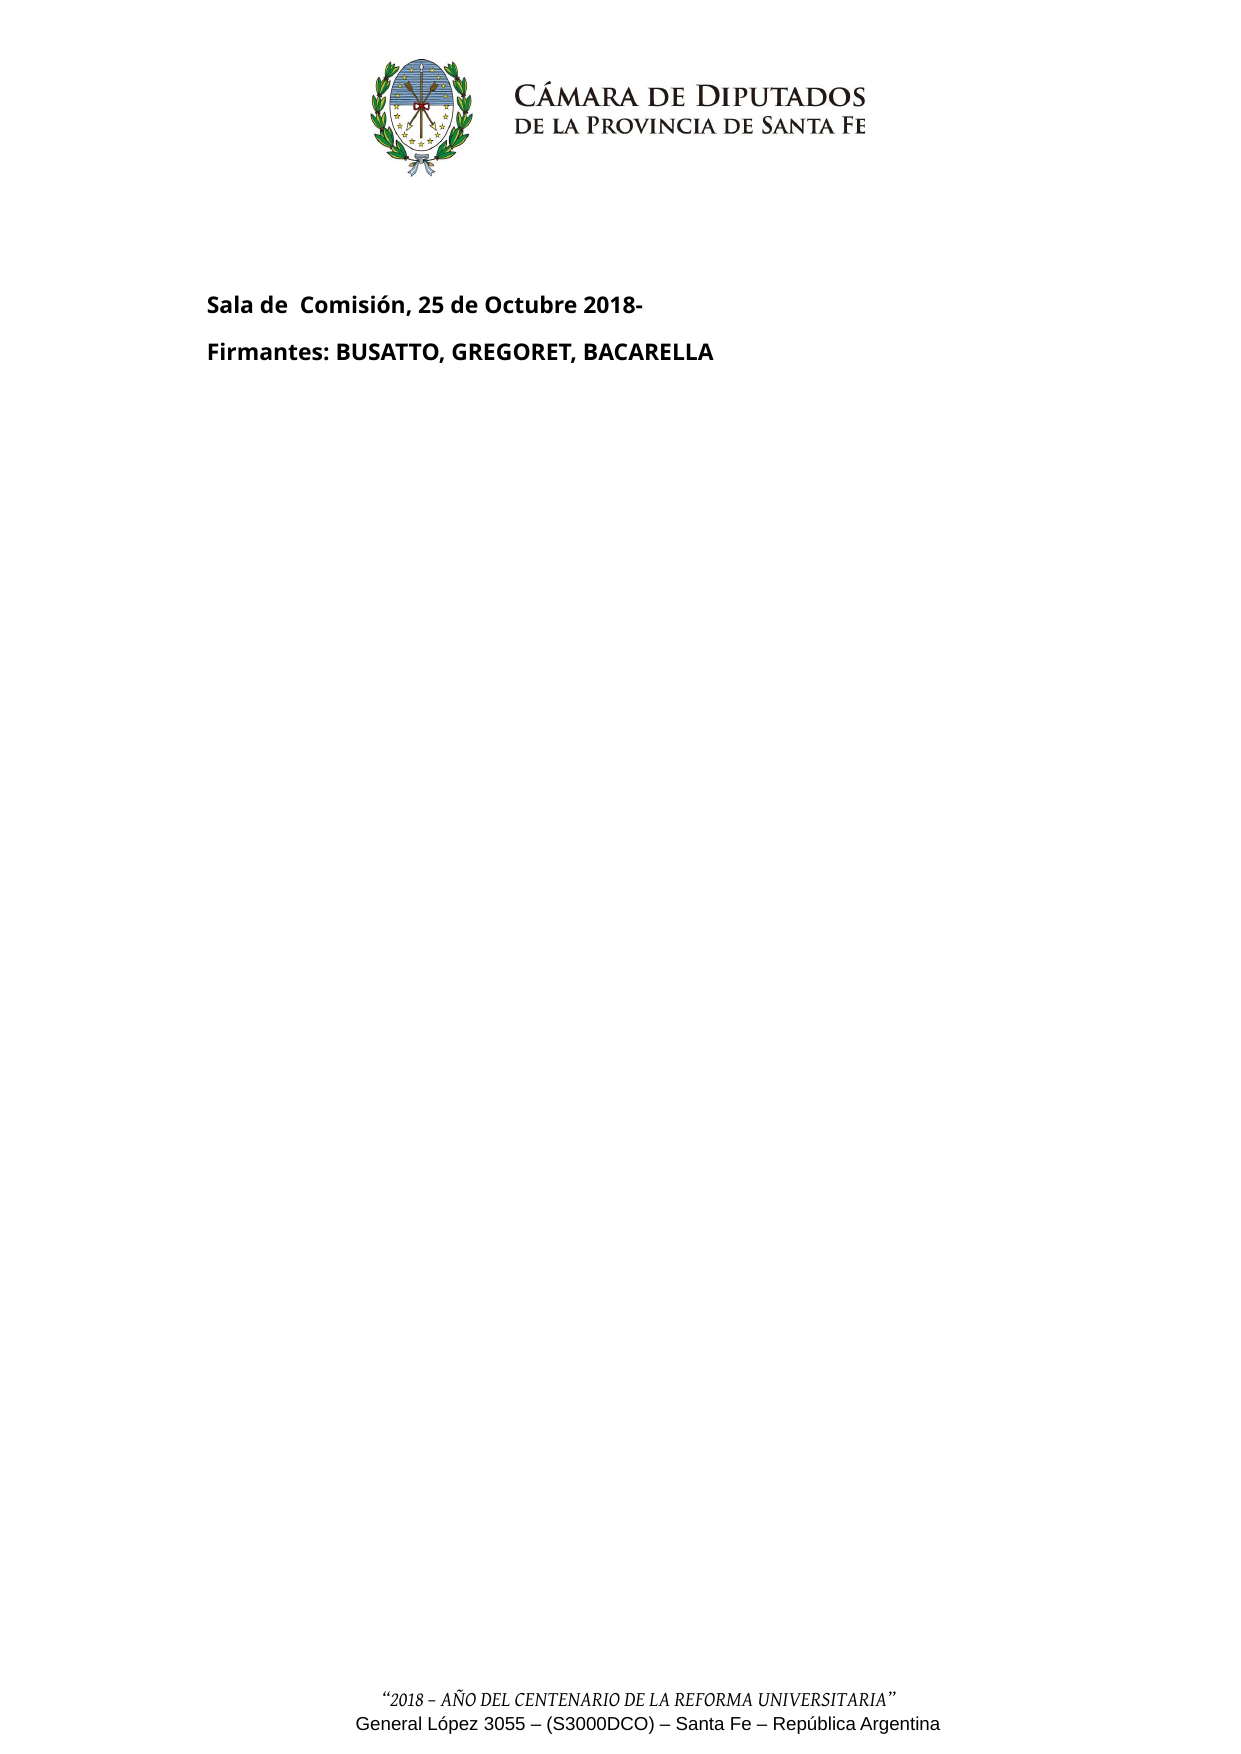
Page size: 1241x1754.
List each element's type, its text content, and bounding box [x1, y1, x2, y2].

picture [370, 59, 866, 181]
text Firmantes: BUSATTO, GREGORET, BACARELLA [207, 336, 1181, 367]
text Sala de Comisión, 25 de Octubre 2018- [207, 289, 1181, 320]
